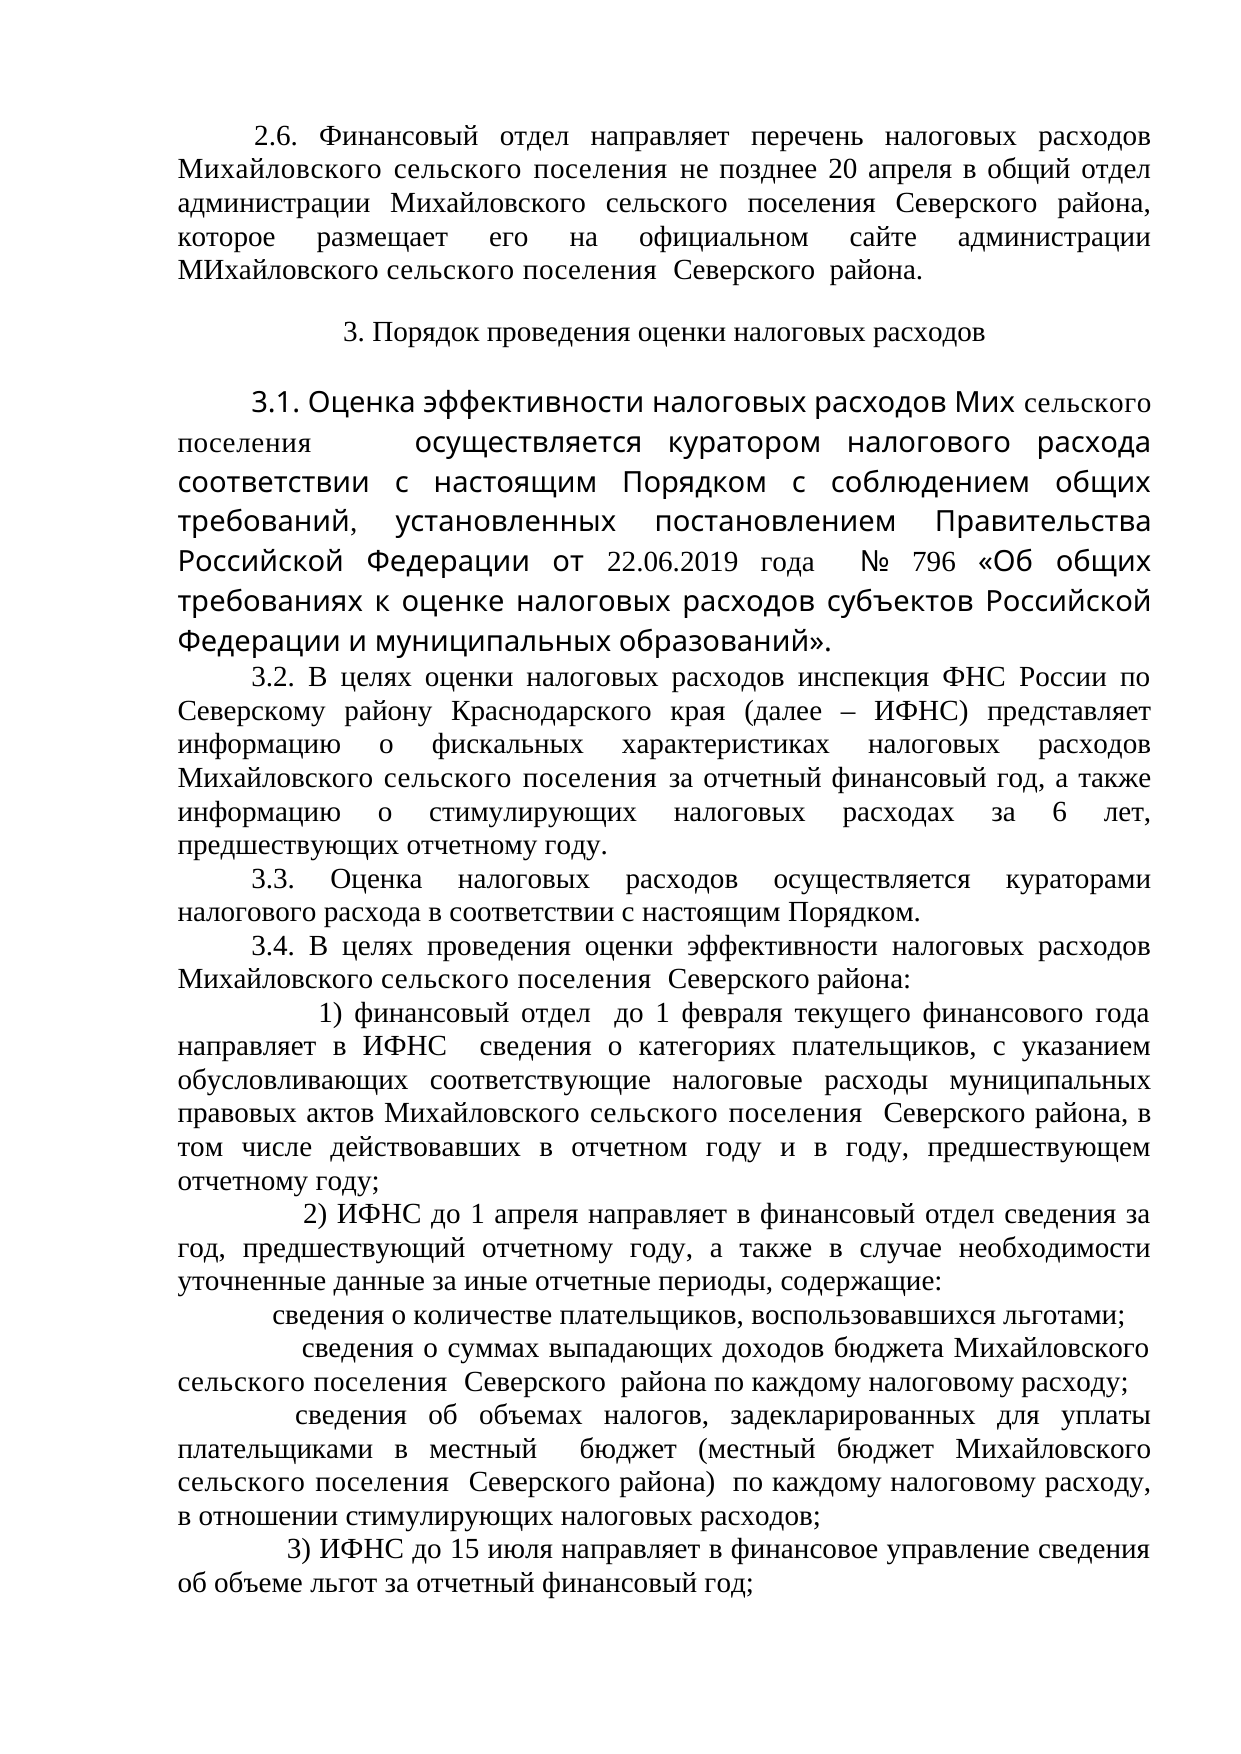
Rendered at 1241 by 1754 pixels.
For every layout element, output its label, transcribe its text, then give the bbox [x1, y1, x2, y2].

text 2) ИФНС до 1 апреля направляет в финансовый отдел сведения за год, предшествующий отчетному году, а также в случае необходимости уточненные данные за иные отчетные периоды, содержащие: [177, 1196, 1152, 1297]
text 3. Порядок проведения оценки налоговых расходов [177, 314, 1152, 348]
text 3) ИФНС до 15 июля направляет в финансовое управление сведения об объеме льгот за отчетный финансовый год; [177, 1532, 1152, 1599]
text сведения о суммах выпадающих доходов бюджета Михайловского сельского поселения Северского района по каждому налоговому расходу; [177, 1330, 1152, 1397]
text 1) финансовый отдел до 1 февраля текущего финансового года направляет в ИФНС сведения о категориях плательщиков, с указанием обусловливающих соответствующие налоговые расходы муниципальных правовых актов Михайловского сельского поселения Северского района, в том числе действовавших в отчетном году и в году, предшествующем отчетному году; [177, 995, 1152, 1196]
text 3.4. В целях проведения оценки эффективности налоговых расходов Михайловского сельского поселения Северского района: [177, 928, 1152, 995]
text сведения об объемах налогов, задекларированных для уплаты плательщиками в местный бюджет (местный бюджет Михайловского сельского поселения Северского района) по каждому налоговому расходу, в отношении стимулирующих налоговых расходов; [177, 1397, 1152, 1532]
text 2.6. Финансовый отдел направляет перечень налоговых расходов Михайловского сельского поселения не позднее 20 апреля в общий отдел администрации Михайловского сельского поселения Северского района, которое размещает его на официальном сайте администрации МИхайловского сельского поселения Северского района. [177, 118, 1152, 286]
text сведения о количестве плательщиков, воспользовавшихся льготами; [177, 1297, 1152, 1330]
text 3.2. В целях оценки налоговых расходов инспекция ФНС России по Северскому району Краснодарского края (далее – ИФНС) представляет информацию о фискальных характеристиках налоговых расходов Михайловского сельского поселения за отчетный финансовый год, а также информацию о стимулирующих налоговых расходах за 6 лет, предшествующих отчетному году. [177, 659, 1152, 861]
text 3.3. Оценка налоговых расходов осуществляется кураторами налогового расхода в соответствии с настоящим Порядком. [177, 861, 1152, 928]
text 3.1. Оценка эффективности налоговых расходов Мих сельского поселения осуществляется куратором налогового расхода соответствии с настоящим Порядком с соблюдением общих требований, установленных постановлением Правительства Российской Федерации от 22.06.2019 года № 796 «Об общих требованиях к оценке налоговых расходов субъектов Российской Федерации и муниципальных образований». [177, 382, 1152, 659]
